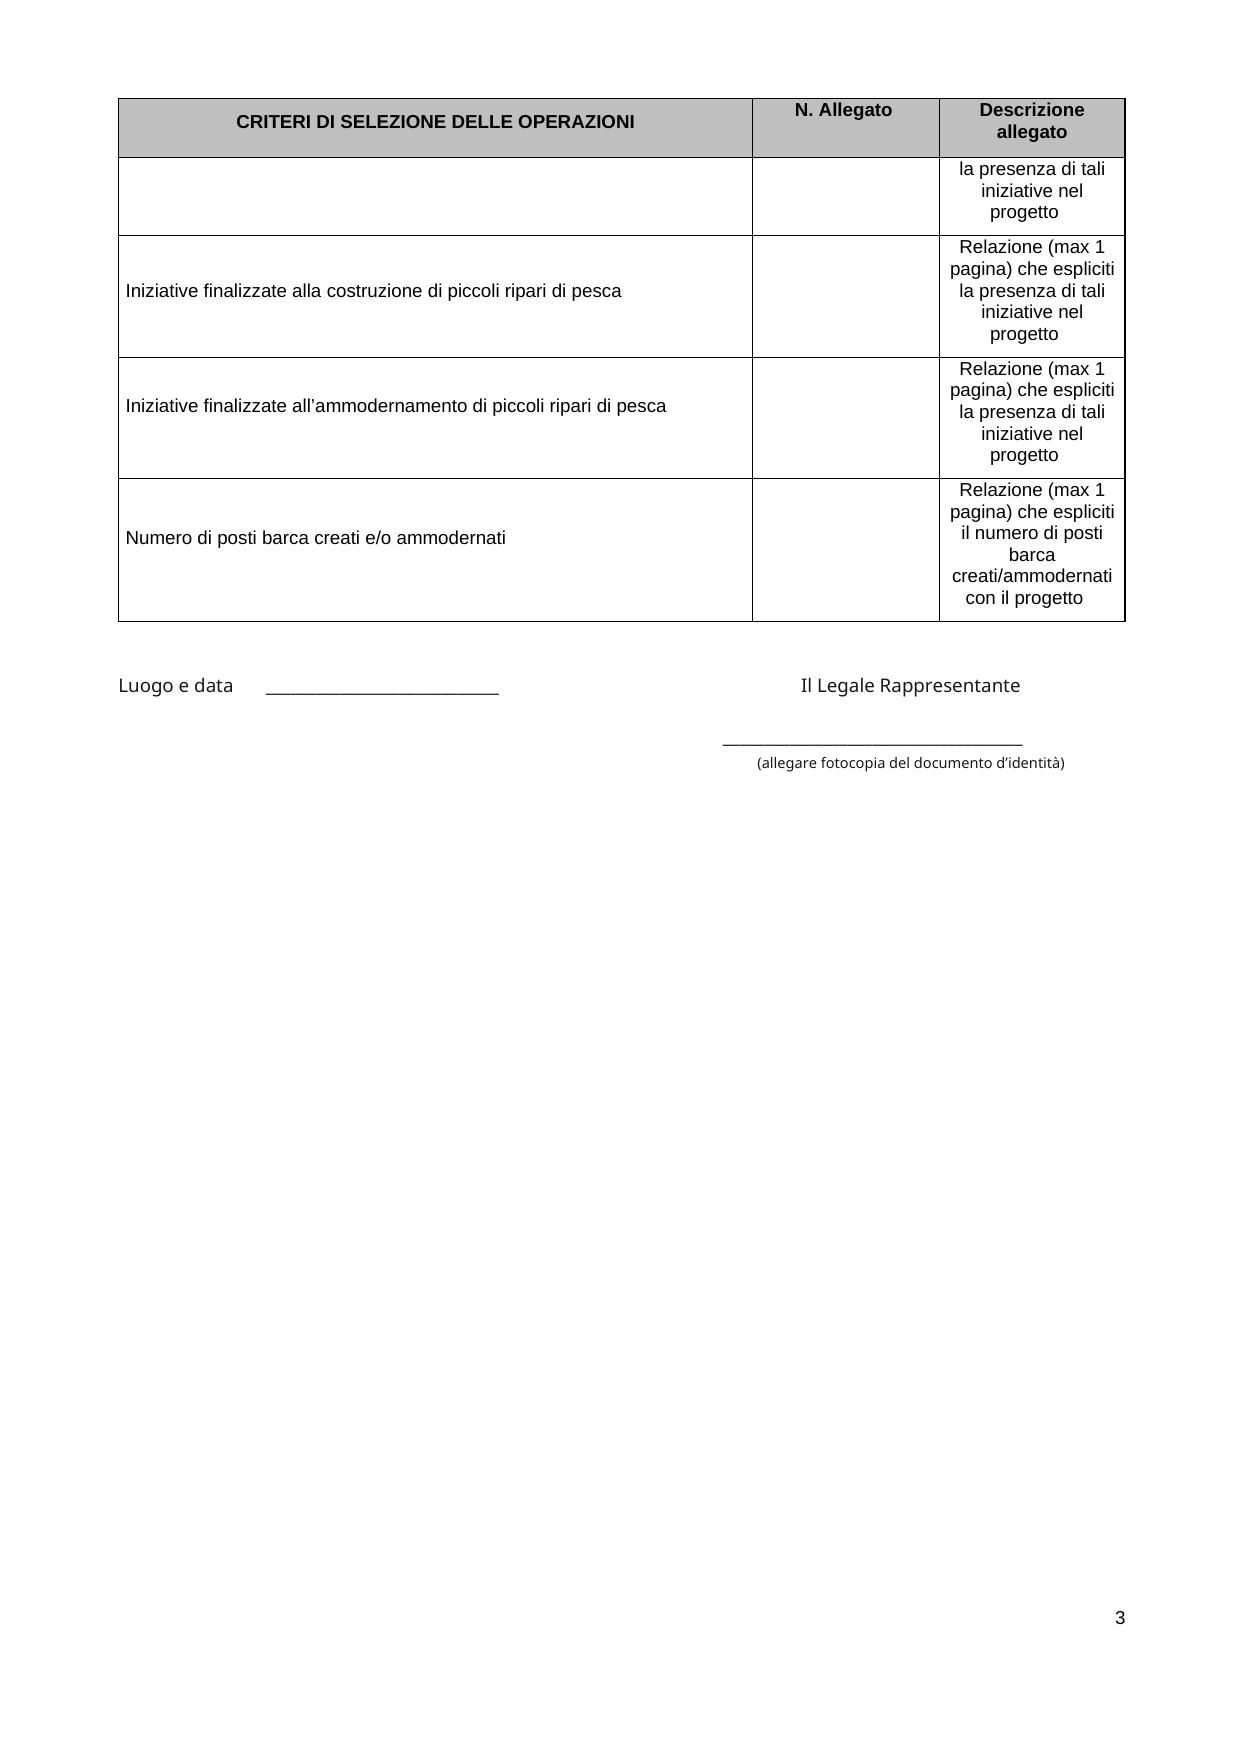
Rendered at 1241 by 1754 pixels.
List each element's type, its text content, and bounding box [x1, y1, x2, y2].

table_cell la presenza di tali iniziative nel progetto [940, 158, 1124, 235]
table_cell Iniziative finalizzate alla costruzione di piccoli ripari di pesca [119, 236, 752, 357]
table_cell [753, 236, 939, 357]
text ____________________________________ [118, 723, 1125, 748]
table_cell [753, 479, 939, 621]
table_cell Numero di posti barca creati e/o ammodernati [119, 479, 752, 621]
table_cell Relazione (max 1 pagina) che espliciti la presenza di tali iniziative nel progetto [940, 358, 1124, 478]
table_cell Relazione (max 1 pagina) che espliciti la presenza di tali iniziative nel progetto [940, 236, 1124, 357]
table_header Descrizione allegato [940, 99, 1124, 157]
table_cell [753, 158, 939, 235]
table_cell Iniziative finalizzate all’ammodernamento di piccoli ripari di pesca [119, 358, 752, 478]
text (allegare fotocopia del documento d’identità) [634, 748, 1125, 774]
table_header N. Allegato [753, 99, 939, 157]
table_cell Relazione (max 1 pagina) che espliciti il numero di posti barca creati/ammodernati con il progetto [940, 479, 1124, 621]
table_cell [119, 158, 752, 235]
table_header CRITERI DI SELEZIONE DELLE OPERAZIONI [119, 99, 752, 157]
table_cell [753, 358, 939, 478]
text Luogo e data ____________________________ Il Legale Rappresentante [118, 672, 1131, 698]
